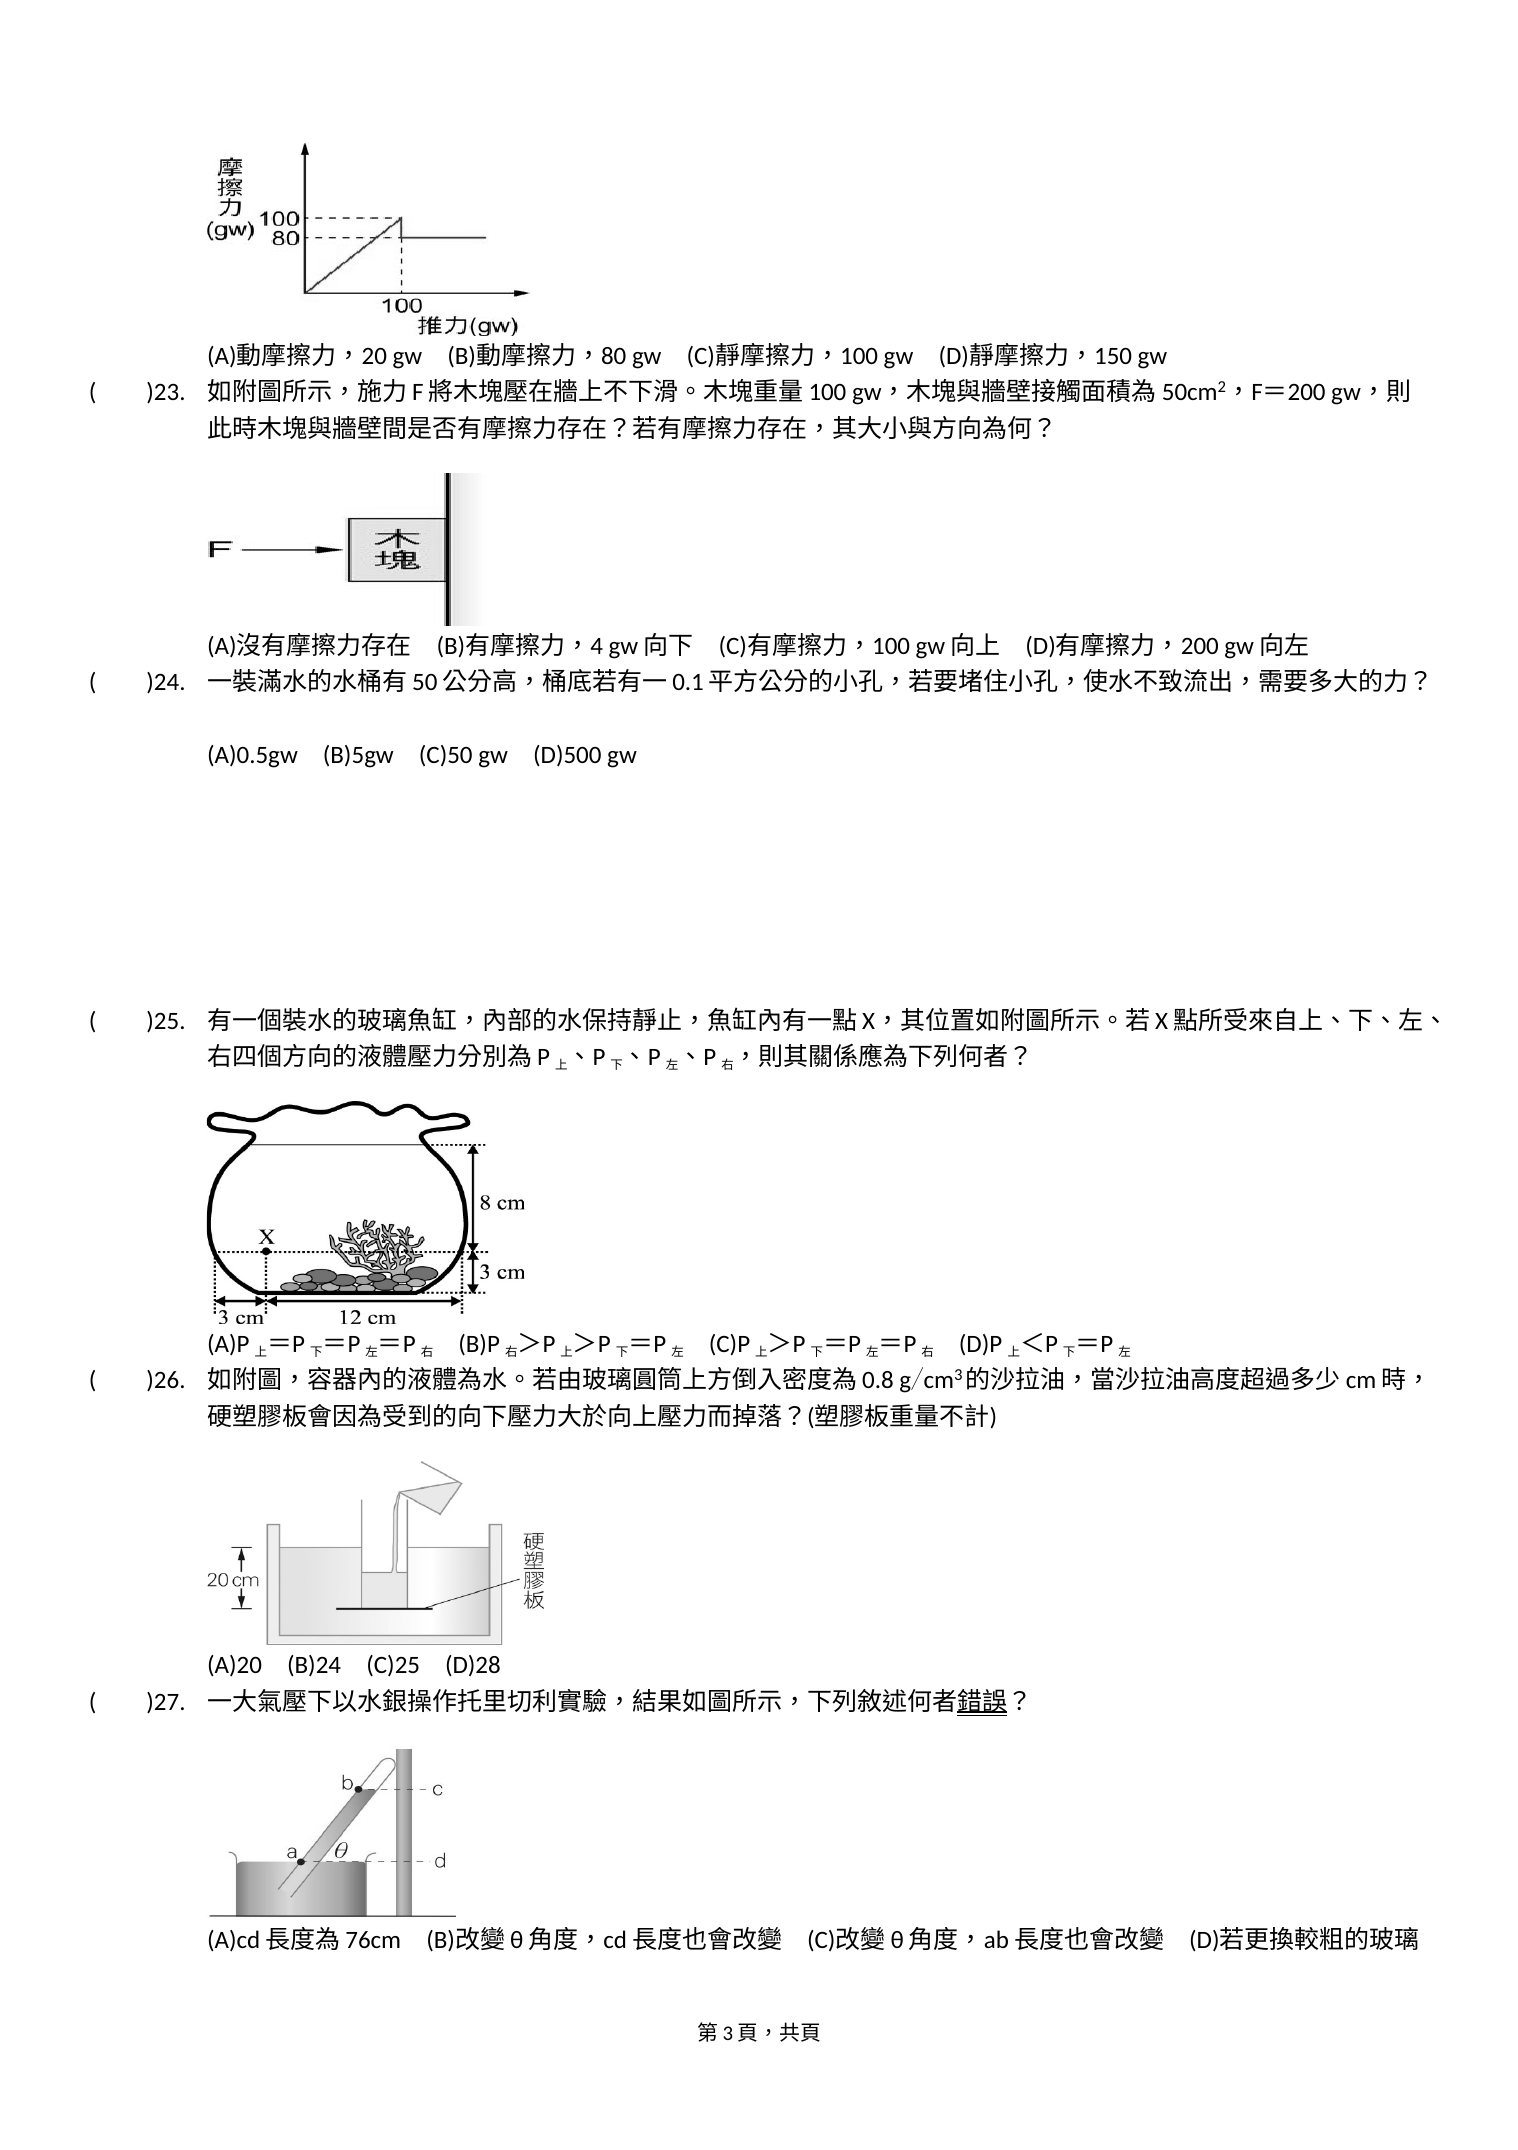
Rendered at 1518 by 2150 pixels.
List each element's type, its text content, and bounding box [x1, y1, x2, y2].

list 一大氣壓下以水銀操作托里切利實驗，結果如圖所示，下列敘述何者錯誤？ (A)cd長度為76cm (B)改變θ角度，cd長度也會改變 (C)改變θ角度，ab長度也會改變 (D)若更換較粗的玻璃 [89, 1681, 1429, 1955]
list 有一個裝水的玻璃魚缸，內部的水保持靜止，魚缸內有一點X，其位置如附圖所示。若X點所受來自上、下、左、右四個方向的液體壓力分別為P上、P下、P左、P右，則其關係應為下列何者？ (A)P上＝P下＝P左＝P右 (B)P右＞P上＞P下＝P左 (C)P上＞P下＝P左＝P右 (D)P上＜P下＝P左 [89, 1000, 1429, 1360]
list 如附圖所示，施力F將木塊壓在牆上不下滑。木塊重量100 gw，木塊與牆壁接觸面積為50cm2，F＝200 gw，則此時木塊與牆壁間是否有摩擦力存在？若有摩擦力存在，其大小與方向為何？ (A)沒有摩擦力存在 (B)有摩擦力，4 gw向下 (C)有摩擦力，100 gw向上 (D)有摩擦力，200 gw向左 [89, 372, 1429, 662]
list 一裝滿水的水桶有50公分高，桶底若有一0.1平方公分的小孔，若要堵住小孔，使水不致流出，需要多大的力？ (A)0.5gw (B)5gw (C)50 gw (D)500 gw [89, 662, 1429, 770]
list (A)動摩擦力，20 gw (B)動摩擦力，80 gw (C)靜摩擦力，100 gw (D)靜摩擦力，150 gw [89, 115, 1429, 372]
list 如附圖，容器內的液體為水。若由玻璃圓筒上方倒入密度為0.8 g／cm3的沙拉油，當沙拉油高度超過多少cm時，硬塑膠板會因為受到的向下壓力大於向上壓力而掉落？(塑膠板重量不計) (A)20 (B)24 (C)25 (D)28 [89, 1360, 1429, 1681]
